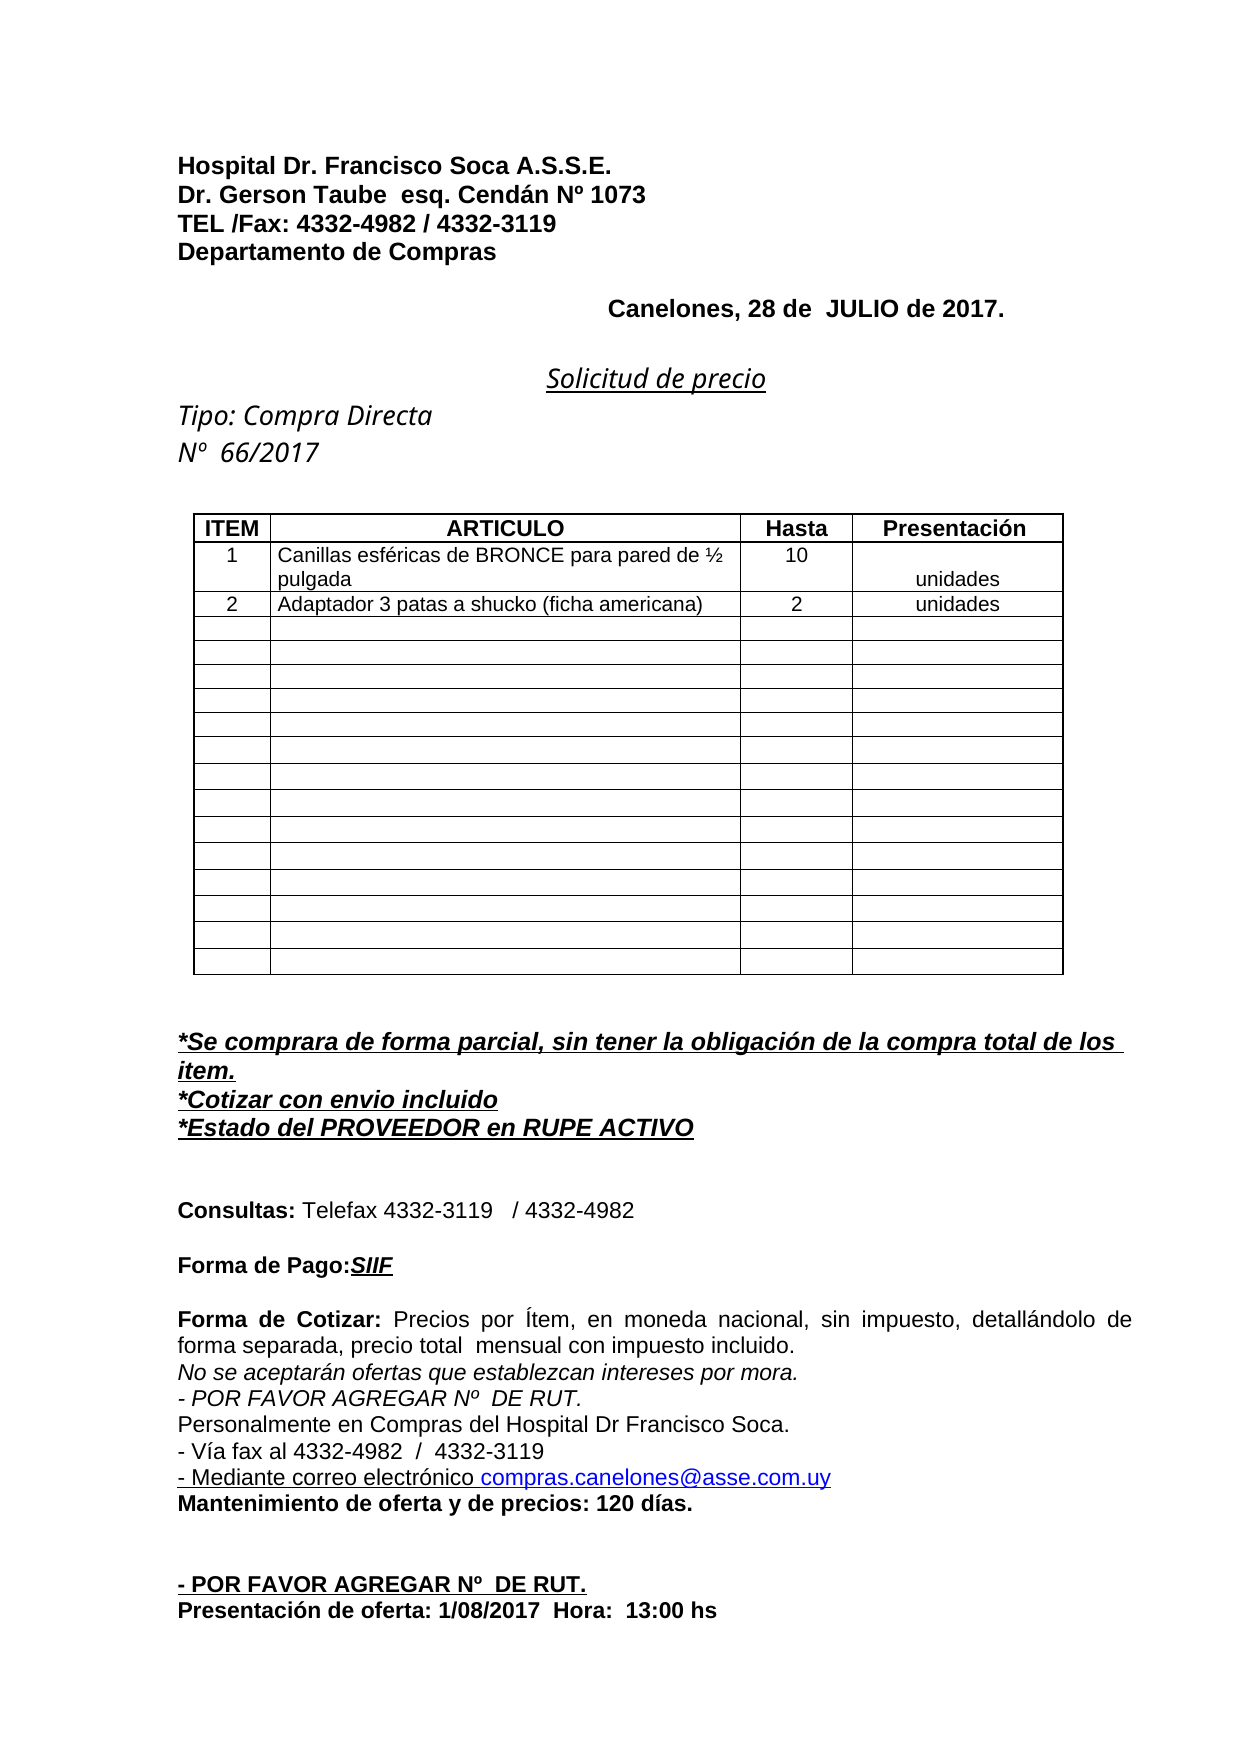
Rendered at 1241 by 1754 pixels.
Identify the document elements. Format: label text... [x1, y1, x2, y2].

table_cell [195, 949, 270, 974]
text Canelones, 28 de JULIO de 2017. [177, 294, 1138, 323]
table_cell [271, 737, 740, 763]
table_cell [271, 764, 740, 789]
table_cell [853, 665, 1062, 688]
table_cell [853, 843, 1062, 868]
text Dr. Gerson Taube esq. Cendán Nº 1073 [177, 180, 1138, 209]
table_cell [741, 817, 852, 842]
table_cell [195, 641, 270, 664]
table_cell 2 [195, 592, 270, 616]
table_cell [741, 737, 852, 763]
table_cell [195, 790, 270, 816]
table_cell [741, 641, 852, 664]
table_header ARTICULO [271, 515, 740, 541]
table_cell [271, 896, 740, 921]
table_cell Canillas esféricas de BRONCE para pared de ½ pulgada [271, 543, 740, 591]
table_cell [853, 764, 1062, 789]
table_cell [271, 817, 740, 842]
table_cell [853, 790, 1062, 816]
text Presentación de oferta: 1/08/2017 Hora: 13:00 hs [177, 1597, 1133, 1624]
table_cell [853, 949, 1062, 974]
table_cell Adaptador 3 patas a shucko (ficha americana) [271, 592, 740, 616]
text Personalmente en Compras del Hospital Dr Francisco Soca. [177, 1411, 1133, 1438]
text TEL /Fax: 4332-4982 / 4332-3119 [177, 209, 1138, 237]
subtitle Nº 66/2017 [177, 433, 1138, 470]
table_cell [271, 870, 740, 895]
table_cell [195, 870, 270, 895]
table_cell [741, 843, 852, 868]
text Departamento de Compras [177, 237, 1138, 266]
table_cell [271, 665, 740, 688]
text Mantenimiento de oferta y de precios: 120 días. [177, 1490, 1133, 1517]
table_cell [853, 922, 1062, 948]
text - Mediante correo electrónico compras.canelones@asse.com.uy [177, 1464, 1133, 1490]
table_cell [271, 949, 740, 974]
table_cell [195, 843, 270, 868]
table_cell [741, 790, 852, 816]
table_cell [741, 949, 852, 974]
table_cell [741, 617, 852, 640]
table_cell [271, 617, 740, 640]
table_cell [853, 737, 1062, 763]
table_header ITEM [195, 515, 270, 541]
table_cell [853, 641, 1062, 664]
table_cell unidades [853, 543, 1062, 591]
text Hospital Dr. Francisco Soca A.S.S.E. [177, 151, 1138, 180]
table_cell [853, 689, 1062, 712]
table_cell [195, 617, 270, 640]
table_cell [271, 641, 740, 664]
table_cell [195, 896, 270, 921]
text Forma de Cotizar: Precios por Ítem, en moneda nacional, sin impuesto, detallándolo de forma separada, precio total mensual con impuesto incluido. [177, 1306, 1133, 1359]
text *Cotizar con envio incluido [177, 1084, 1138, 1113]
text Consultas: Telefax 4332-3119 / 4332-4982 [177, 1197, 1133, 1223]
table_cell [741, 713, 852, 736]
table_cell [741, 689, 852, 712]
text *Se comprara de forma parcial, sin tener la obligación de la compra total de los item. [177, 1027, 1138, 1084]
table_cell [195, 737, 270, 763]
table_header Hasta [741, 515, 852, 541]
table_cell [741, 665, 852, 688]
text No se aceptarán ofertas que establezcan intereses por mora. [177, 1359, 1133, 1385]
table_cell [853, 817, 1062, 842]
table_cell [741, 922, 852, 948]
table_header Presentación [853, 515, 1062, 541]
table_cell [195, 713, 270, 736]
table_cell [271, 689, 740, 712]
table_cell [741, 870, 852, 895]
table_cell [271, 713, 740, 736]
text Tipo: Compra Directa [177, 397, 1138, 433]
text - Vía fax al 4332-4982 / 4332-3119 [177, 1438, 1133, 1464]
table_cell 1 [195, 543, 270, 591]
text Forma de Pago:SIIF [177, 1252, 1133, 1278]
text Solicitud de precio [177, 360, 1138, 397]
table_cell 2 [741, 592, 852, 616]
text *Estado del PROVEEDOR en RUPE ACTIVO [177, 1113, 1133, 1142]
table_cell [741, 896, 852, 921]
table_cell [195, 817, 270, 842]
text - POR FAVOR AGREGAR Nº DE RUT. [177, 1385, 1133, 1411]
table_cell [195, 689, 270, 712]
table_cell [853, 713, 1062, 736]
table_cell [271, 843, 740, 868]
text - POR FAVOR AGREGAR Nº DE RUT. [177, 1571, 1133, 1597]
table_cell [741, 764, 852, 789]
table_cell [271, 790, 740, 816]
table_cell [195, 665, 270, 688]
table_cell [853, 896, 1062, 921]
table_cell [853, 870, 1062, 895]
table_cell [271, 922, 740, 948]
table_cell [195, 922, 270, 948]
table_cell unidades [853, 592, 1062, 616]
table_cell 10 [741, 543, 852, 591]
table_cell [853, 617, 1062, 640]
table_cell [195, 764, 270, 789]
